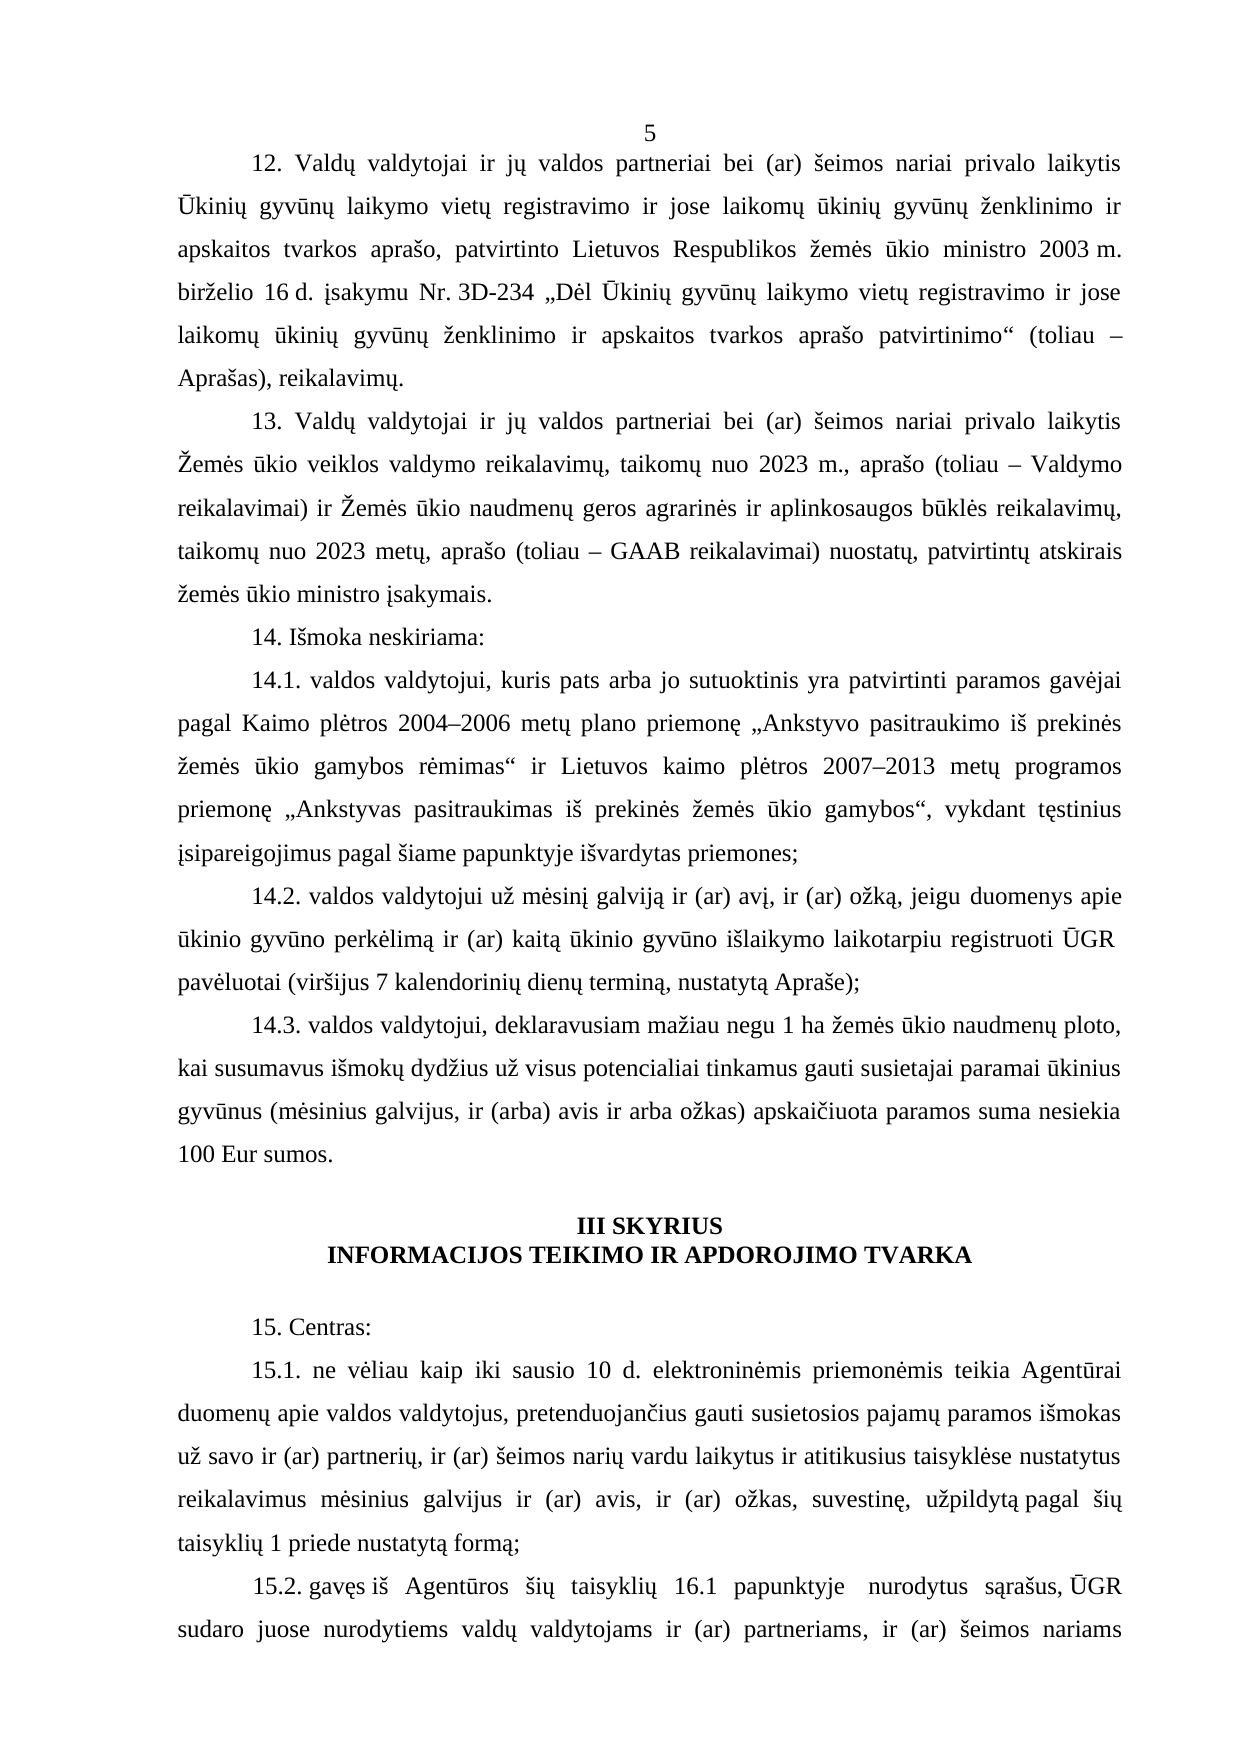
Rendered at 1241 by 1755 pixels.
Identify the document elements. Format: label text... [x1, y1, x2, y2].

text 15.1. ne vėliau kaip iki sausio 10 d. elektroninėmis priemonėmis teikia Agentūrai duomenų apie valdos valdytojus, pretenduojančius gauti susietosios pajamų paramos išmokas už savo ir (ar) partnerių, ir (ar) šeimos narių vardu laikytus ir atitikusius taisyklėse nustatytus reikalavimus mėsinius galvijus ir (ar) avis, ir (ar) ožkas, suvestinę, užpildytą pagal šių taisyklių 1 priede nustatytą formą; [177, 1355, 1122, 1556]
text 12. Valdų valdytojai ir jų valdos partneriai bei (ar) šeimos nariai privalo laikytis Ūkinių gyvūnų laikymo vietų registravimo ir jose laikomų ūkinių gyvūnų ženklinimo ir apskaitos tvarkos aprašo, patvirtinto Lietuvos Respublikos žemės ūkio ministro 2003 m. birželio 16 d. įsakymu Nr. 3D-234 „Dėl Ūkinių gyvūnų laikymo vietų registravimo ir jose laikomų ūkinių gyvūnų ženklinimo ir apskaitos tvarkos aprašo patvirtinimo“ (toliau – Aprašas), reikalavimų. [177, 148, 1122, 392]
text 14. Išmoka neskiriama: [177, 622, 1122, 651]
text III SKYRIUS [177, 1211, 1122, 1240]
text 14.1. valdos valdytojui, kuris pats arba jo sutuoktinis yra patvirtinti paramos gavėjai pagal Kaimo plėtros 2004–2006 metų plano priemonę „Ankstyvo pasitraukimo iš prekinės žemės ūkio gamybos rėmimas“ ir Lietuvos kaimo plėtros 2007–2013 metų programos priemonę „Ankstyvas pasitraukimas iš prekinės žemės ūkio gamybos“, vykdant tęstinius įsipareigojimus pagal šiame papunktyje išvardytas priemones; [177, 665, 1122, 866]
text INFORMACIJOS teikimo IR APDOROJIMO TVARKA [177, 1240, 1122, 1269]
text 15. Centras: [177, 1312, 1122, 1341]
text 13. Valdų valdytojai ir jų valdos partneriai bei (ar) šeimos nariai privalo laikytis Žemės ūkio veiklos valdymo reikalavimų, taikomų nuo 2023 m., aprašo (toliau – Valdymo reikalavimai) ir Žemės ūkio naudmenų geros agrarinės ir aplinkosaugos būklės reikalavimų, taikomų nuo 2023 metų, aprašo (toliau – GAAB reikalavimai) nuostatų, patvirtintų atskirais žemės ūkio ministro įsakymais. [177, 406, 1122, 608]
text 15.2. gavęs iš Agentūros šių taisyklių 16.1 papunktyje nurodytus sąrašus, ŪGR sudaro juose nurodytiems valdų valdytojams ir (ar) partneriams, ir (ar) šeimos nariams [177, 1571, 1122, 1643]
text 14.2. valdos valdytojui už mėsinį galviją ir (ar) avį, ir (ar) ožką, jeigu duomenys apie ūkinio gyvūno perkėlimą ir (ar) kaitą ūkinio gyvūno išlaikymo laikotarpiu registruoti ŪGR pavėluotai (viršijus 7 kalendorinių dienų terminą, nustatytą Apraše); [177, 881, 1122, 996]
text 14.3. valdos valdytojui, deklaravusiam mažiau negu 1 ha žemės ūkio naudmenų ploto, kai susumavus išmokų dydžius už visus potencialiai tinkamus gauti susietajai paramai ūkinius gyvūnus (mėsinius galvijus, ir (arba) avis ir arba ožkas) apskaičiuota paramos suma nesiekia 100 Eur sumos. [177, 1010, 1122, 1168]
